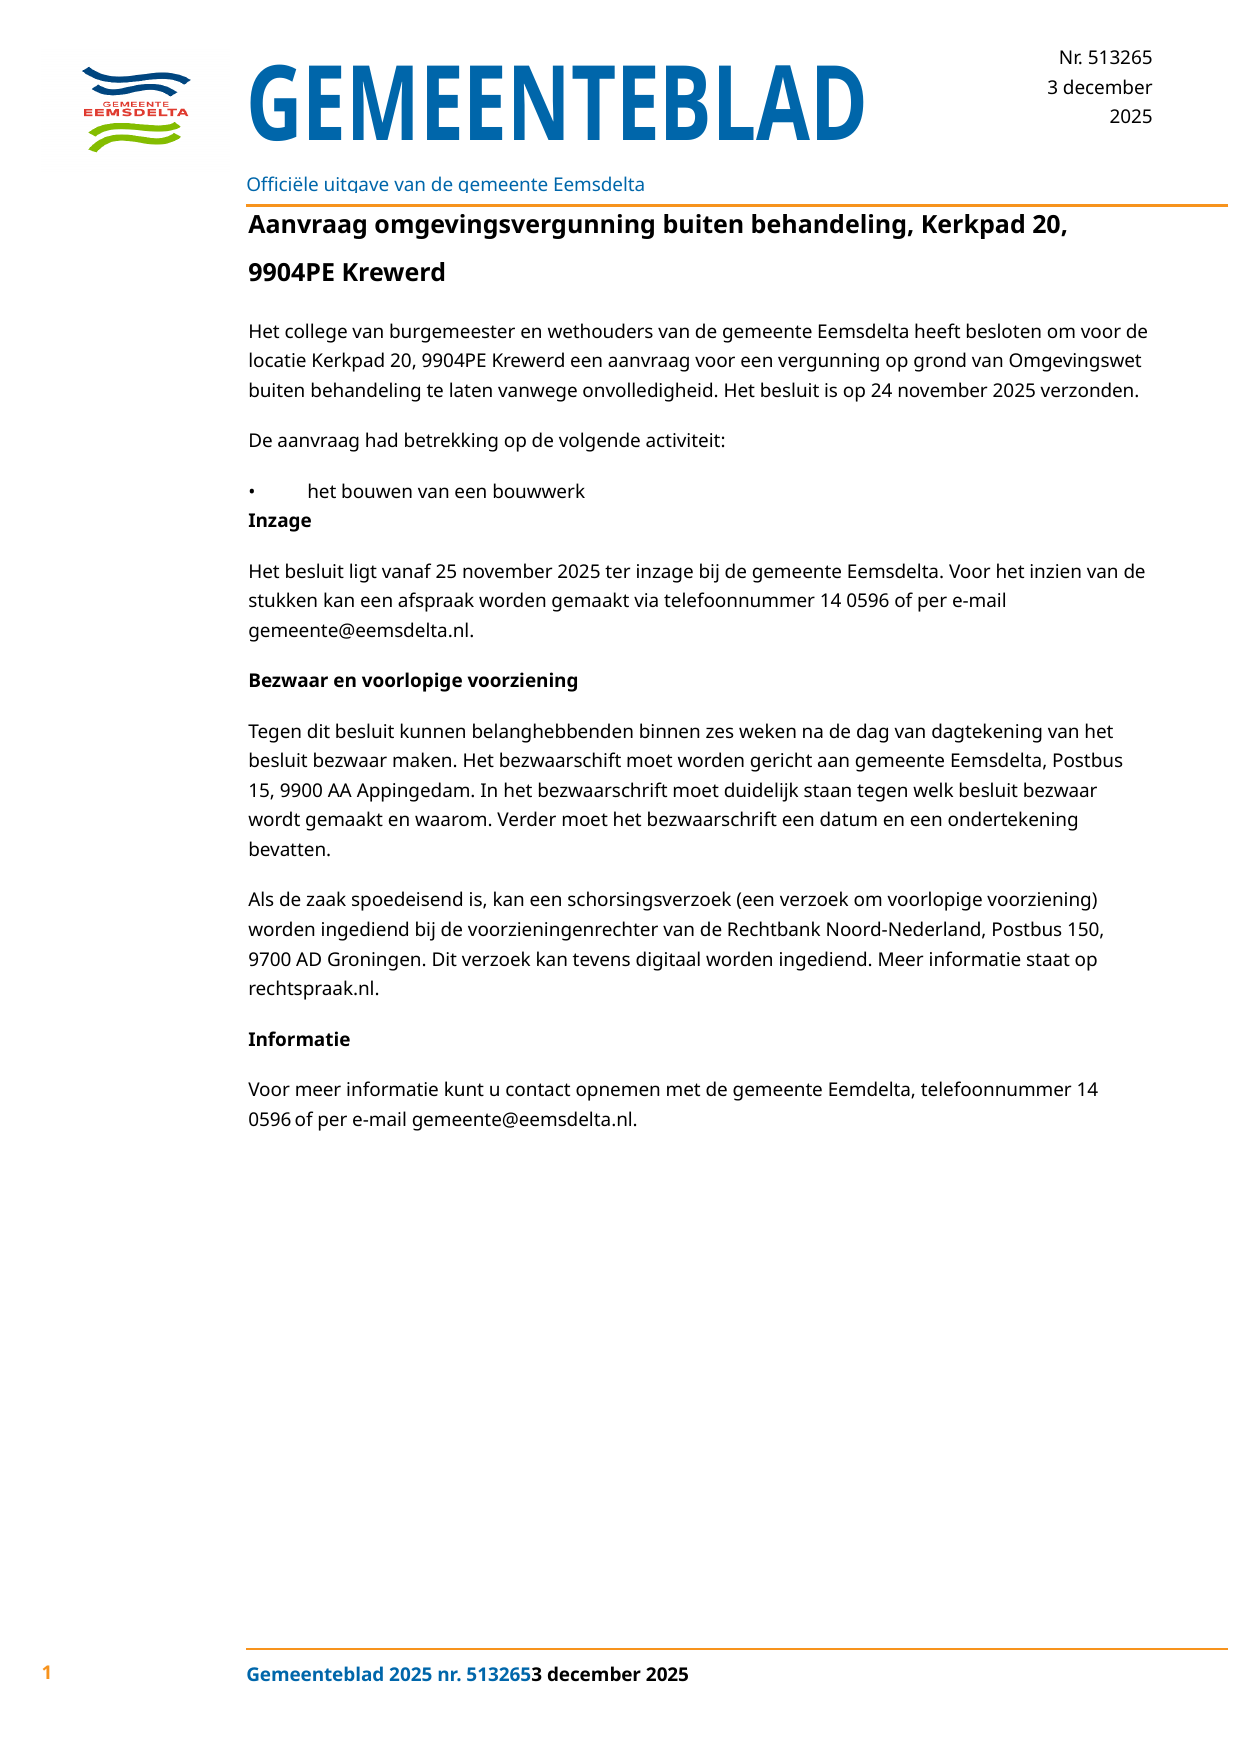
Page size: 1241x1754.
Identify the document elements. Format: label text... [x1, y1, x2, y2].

text Het college van burgemeester en wethouders van de gemeente Eemsdelta heeft besloten om voor de locatie Kerkpad 20, 9904PE Krewerd een aanvraag voor een vergunning op grond van Omgevingswet buiten behandeling te laten vanwege onvolledigheid. Het besluit is op 24 november 2025 verzonden. [248, 318, 1152, 403]
text Het besluit ligt vanaf 25 november 2025 ter inzage bij de gemeente Eemsdelta. Voor het inzien van de stukken kan een afspraak worden gemaakt via telefoonnummer 14 0596 of per e-mail gemeente@eemsdelta.nl. [248, 558, 1152, 643]
picture [41, 47, 231, 172]
text Bezwaar en voorlopige voorziening [248, 667, 1152, 693]
text Voor meer informatie kunt u contact opnemen met de gemeente Eemdelta, telefoonnummer 14 0596 of per e-mail gemeente@eemsdelta.nl. [248, 1076, 1152, 1132]
list het bouwen van een bouwwerk [248, 478, 1152, 504]
text Aanvraag omgevingsvergunning buiten behandeling, Kerkpad 20, 9904PE Krewerd [248, 207, 1152, 288]
text Informatie [248, 1026, 1152, 1052]
text Inzage [248, 507, 1152, 533]
text De aanvraag had betrekking op de volgende activiteit: [248, 427, 1152, 453]
text Als de zaak spoedeisend is, kan een schorsingsverzoek (een verzoek om voorlopige voorziening) worden ingediend bij de voorzieningenrechter van de Rechtbank Noord-Nederland, Postbus 150, 9700 AD Groningen. Dit verzoek kan tevens digitaal worden ingediend. Meer informatie staat op rechtspraak.nl. [248, 887, 1152, 1001]
text Tegen dit besluit kunnen belanghebbenden binnen zes weken na de dag van dagtekening van het besluit bezwaar maken. Het bezwaarschift moet worden gericht aan gemeente Eemsdelta, Postbus 15, 9900 AA Appingedam. In het bezwaarschrift moet duidelijk staan tegen welk besluit bezwaar wordt gemaakt en waarom. Verder moet het bezwaarschrift een datum en een ondertekening bevatten. [248, 718, 1152, 862]
